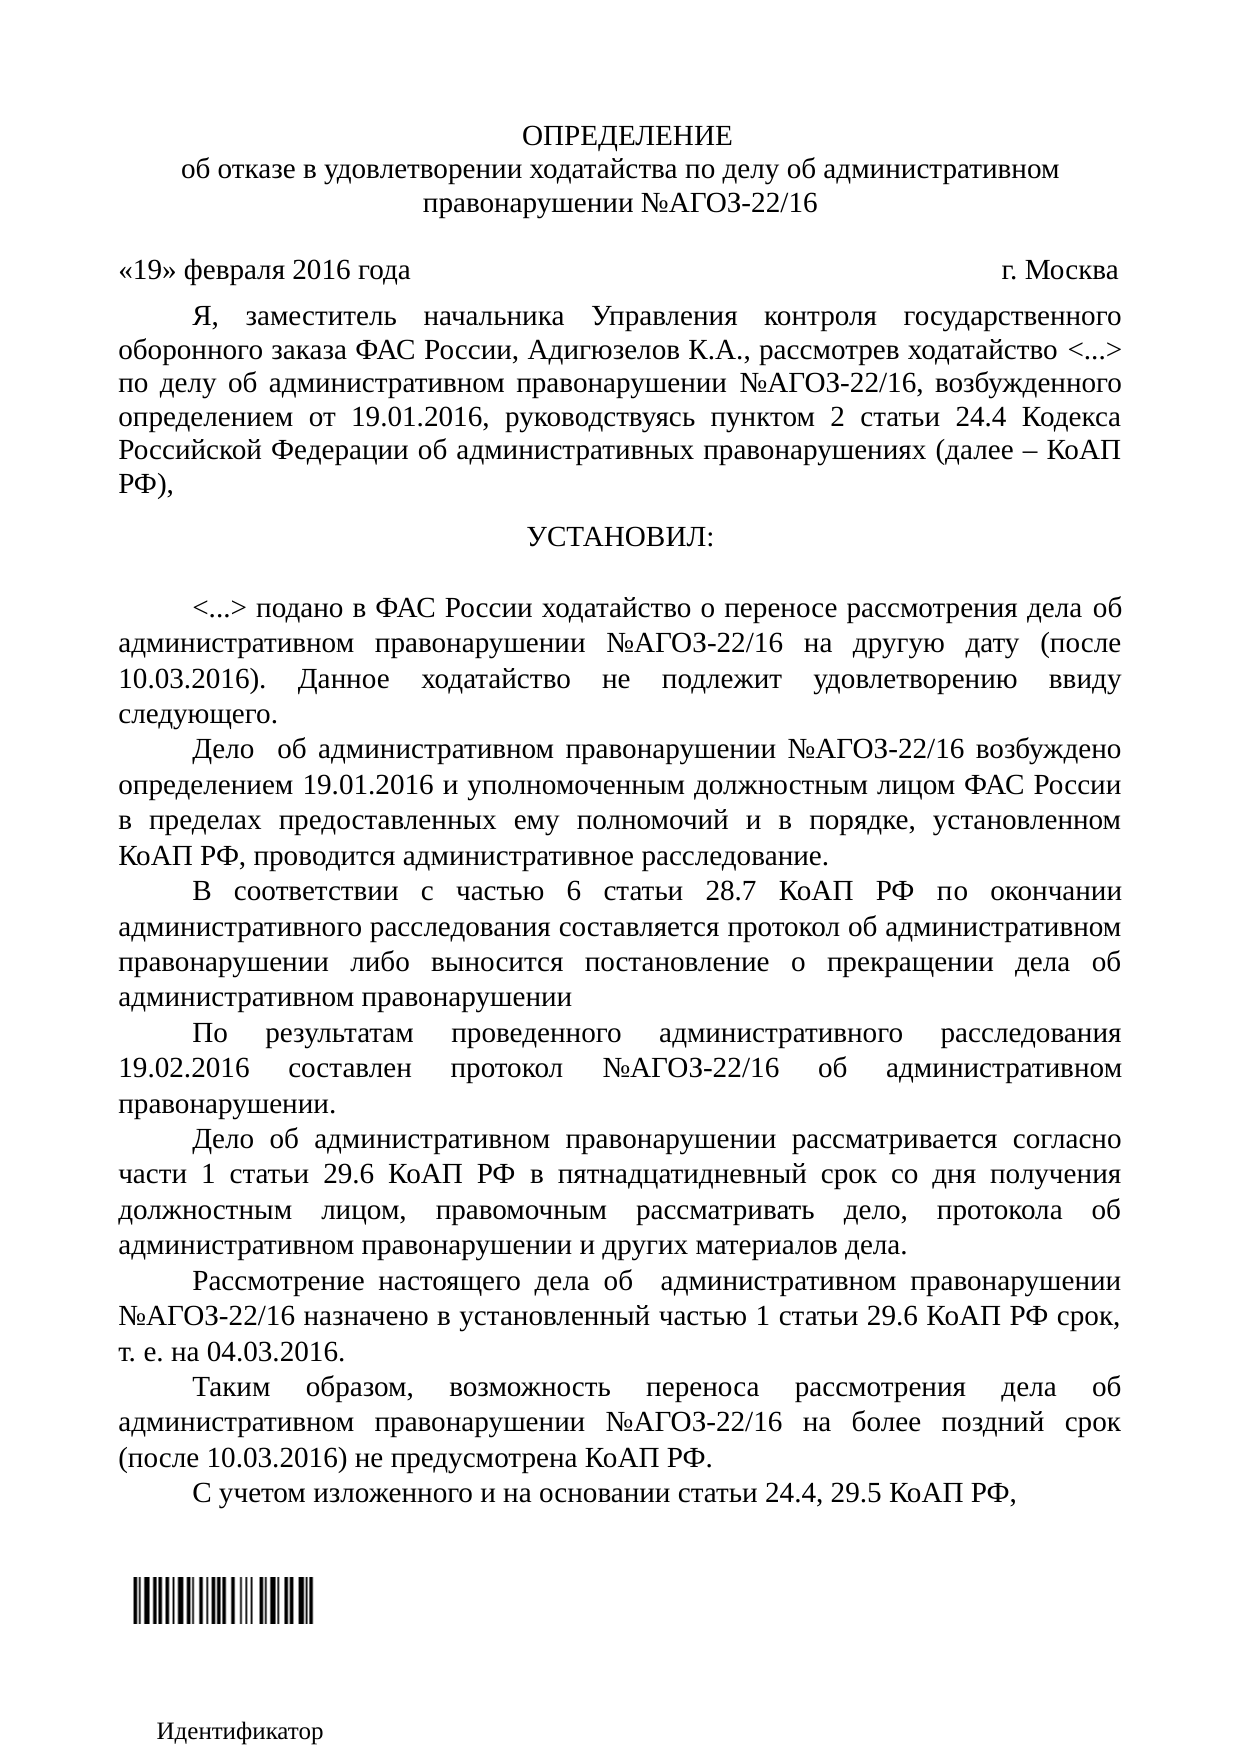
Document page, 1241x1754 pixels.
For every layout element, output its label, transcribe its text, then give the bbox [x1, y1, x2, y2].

text Я, заместитель начальника Управления контроля государственного оборонного заказа ФАС России, Адигюзелов К.А., рассмотрев ходатайство <...> по делу об административном правонарушении №АГОЗ-22/16, возбужденного определением от 19.01.2016, руководствуясь пунктом 2 статьи 24.4 Кодекса Российской Федерации об административных правонарушениях (далее – КоАП РФ), [118, 298, 1122, 499]
text С учетом изложенного и на основании статьи 24.4, 29.5 КоАП РФ, [118, 1473, 1122, 1509]
text <...> подано в ФАС России ходатайство о переносе рассмотрения дела об административном правонарушении №АГОЗ-22/16 на другую дату (после 10.03.2016). Данное ходатайство не подлежит удовлетворению ввиду следующего. [118, 588, 1122, 730]
text Дело об административном правонарушении №АГОЗ-22/16 возбуждено определением 19.01.2016 и уполномоченным должностным лицом ФАС России в пределах предоставленных ему полномочий и в порядке, установленном КоАП РФ, проводится административное расследование. [118, 730, 1122, 871]
text ОПРЕДЕЛЕНИЕ [118, 118, 1122, 152]
text Таким образом, возможность переноса рассмотрения дела об административном правонарушении №АГОЗ-22/16 на более поздний срок (после 10.03.2016) не предусмотрена КоАП РФ. [118, 1367, 1122, 1473]
picture [118, 1577, 331, 1624]
text об отказе в удовлетворении ходатайства по делу об административном правонарушении №АГОЗ-22/16 [118, 152, 1122, 219]
text Рассмотрение настоящего дела об административном правонарушении №АГОЗ-22/16 назначено в установленный частью 1 статьи 29.6 КоАП РФ срок, т. е. на 04.03.2016. [118, 1261, 1122, 1367]
text «19» февраля 2016 года г. Москва [118, 252, 1122, 286]
text В соответствии с частью 6 статьи 28.7 КоАП РФ по окончании административного расследования составляется протокол об административном правонарушении либо выносится постановление о прекращении дела об административном правонарушении [118, 871, 1122, 1013]
text По результатам проведенного административного расследования 19.02.2016 составлен протокол №АГОЗ-22/16 об административном правонарушении. [118, 1013, 1122, 1119]
text Дело об административном правонарушении рассматривается согласно части 1 статьи 29.6 КоАП РФ в пятнадцатидневный срок со дня получения должностным лицом, правомочным рассматривать дело, протокола об административном правонарушении и других материалов дела. [118, 1119, 1122, 1261]
text УСТАНОВИЛ: [118, 517, 1122, 553]
